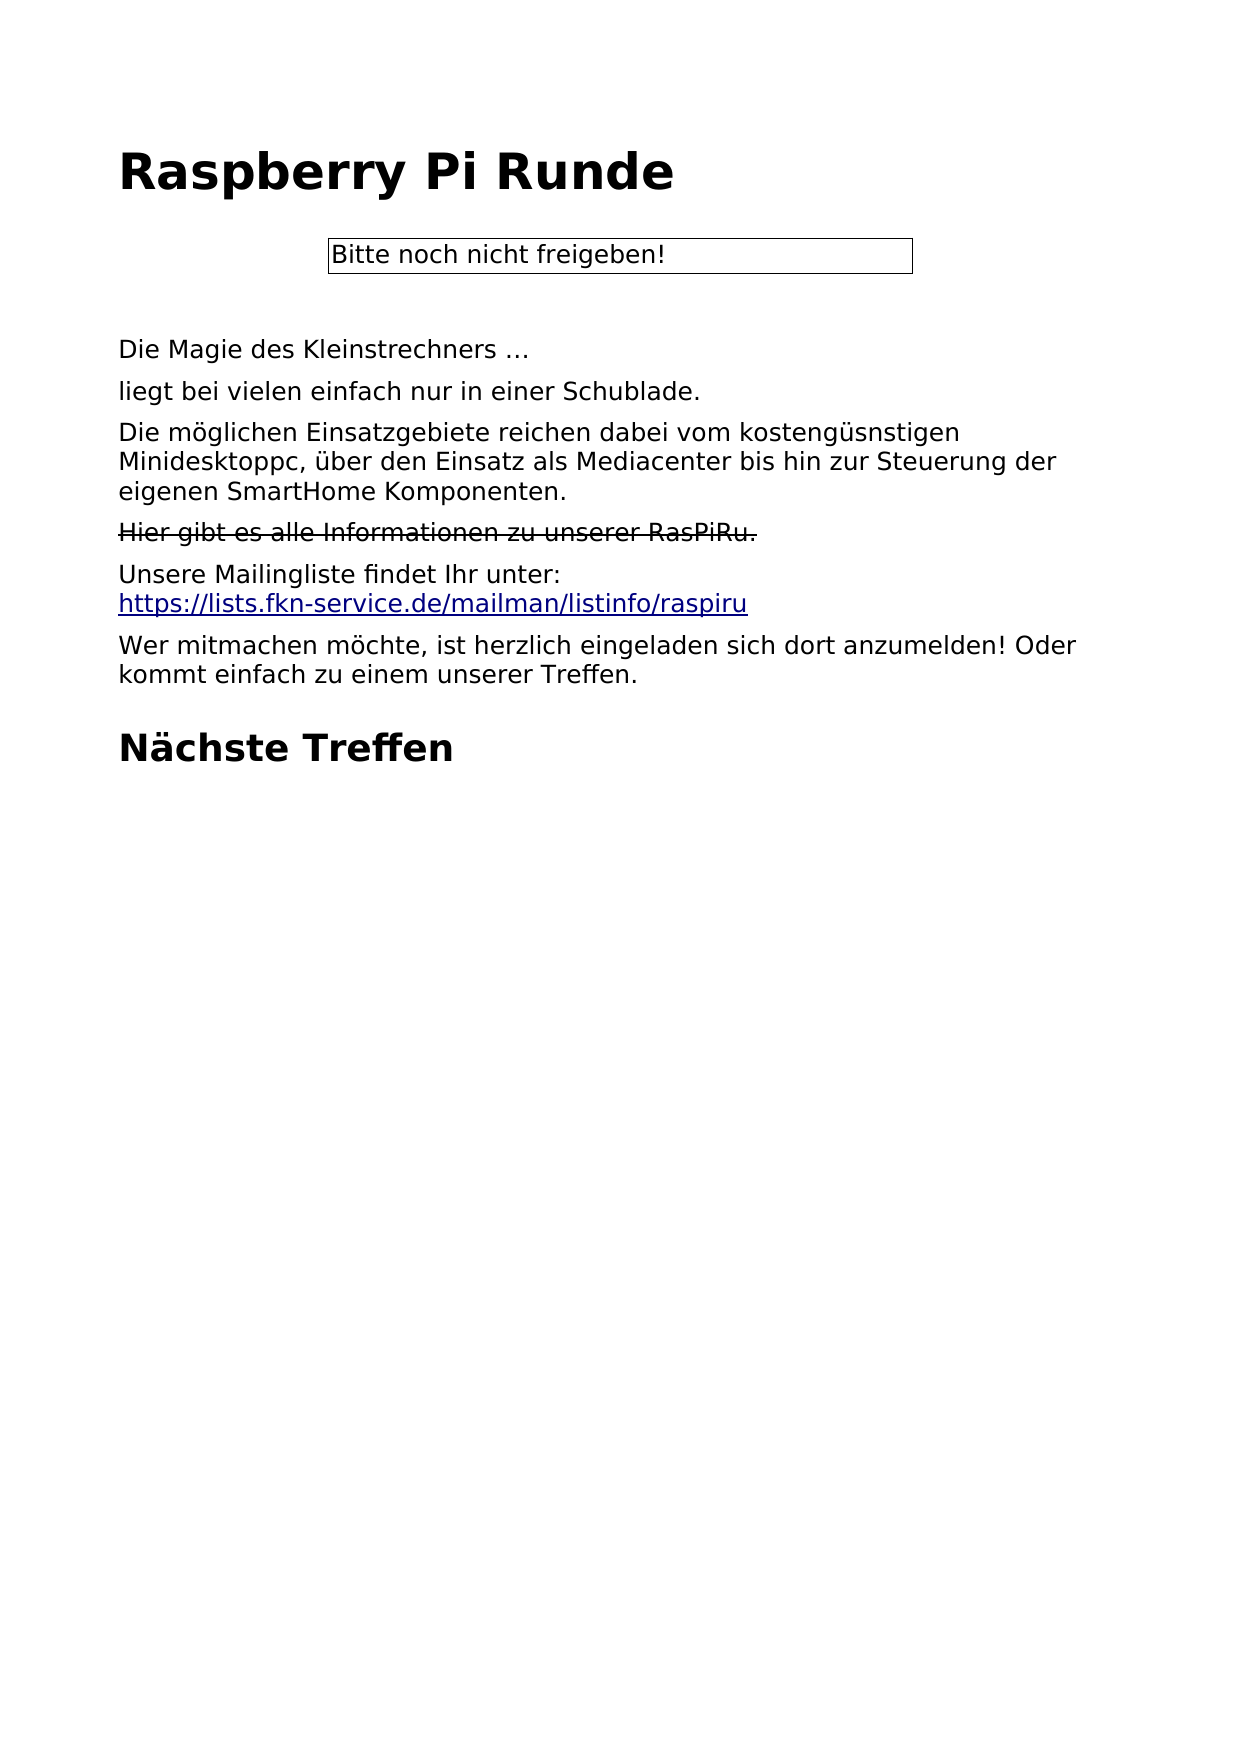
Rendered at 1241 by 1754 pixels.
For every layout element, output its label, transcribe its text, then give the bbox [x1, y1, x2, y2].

text liegt bei vielen einfach nur in einer Schublade. [118, 377, 1122, 406]
text Wer mitmachen möchte, ist herzlich eingeladen sich dort anzumelden! Oder kommt einfach zu einem unserer Treffen. [118, 631, 1122, 689]
subtitle Nächste Treffen [118, 727, 1122, 770]
subtitle Raspberry Pi Runde [118, 143, 1122, 201]
table_header Bitte noch nicht freigeben! [329, 239, 912, 273]
text Unsere Mailingliste findet Ihr unter: https://lists.fkn-service.de/mailman/listinfo/raspiru [118, 560, 1122, 618]
text Hier gibt es alle Informationen zu unserer RasPiRu. [118, 518, 1122, 548]
text Die möglichen Einsatzgebiete reichen dabei vom kostengüsnstigen Minidesktoppc, über den Einsatz als Mediacenter bis hin zur Steuerung der eigenen SmartHome Komponenten. [118, 418, 1122, 506]
text Die Magie des Kleinstrechners … [118, 335, 1122, 364]
